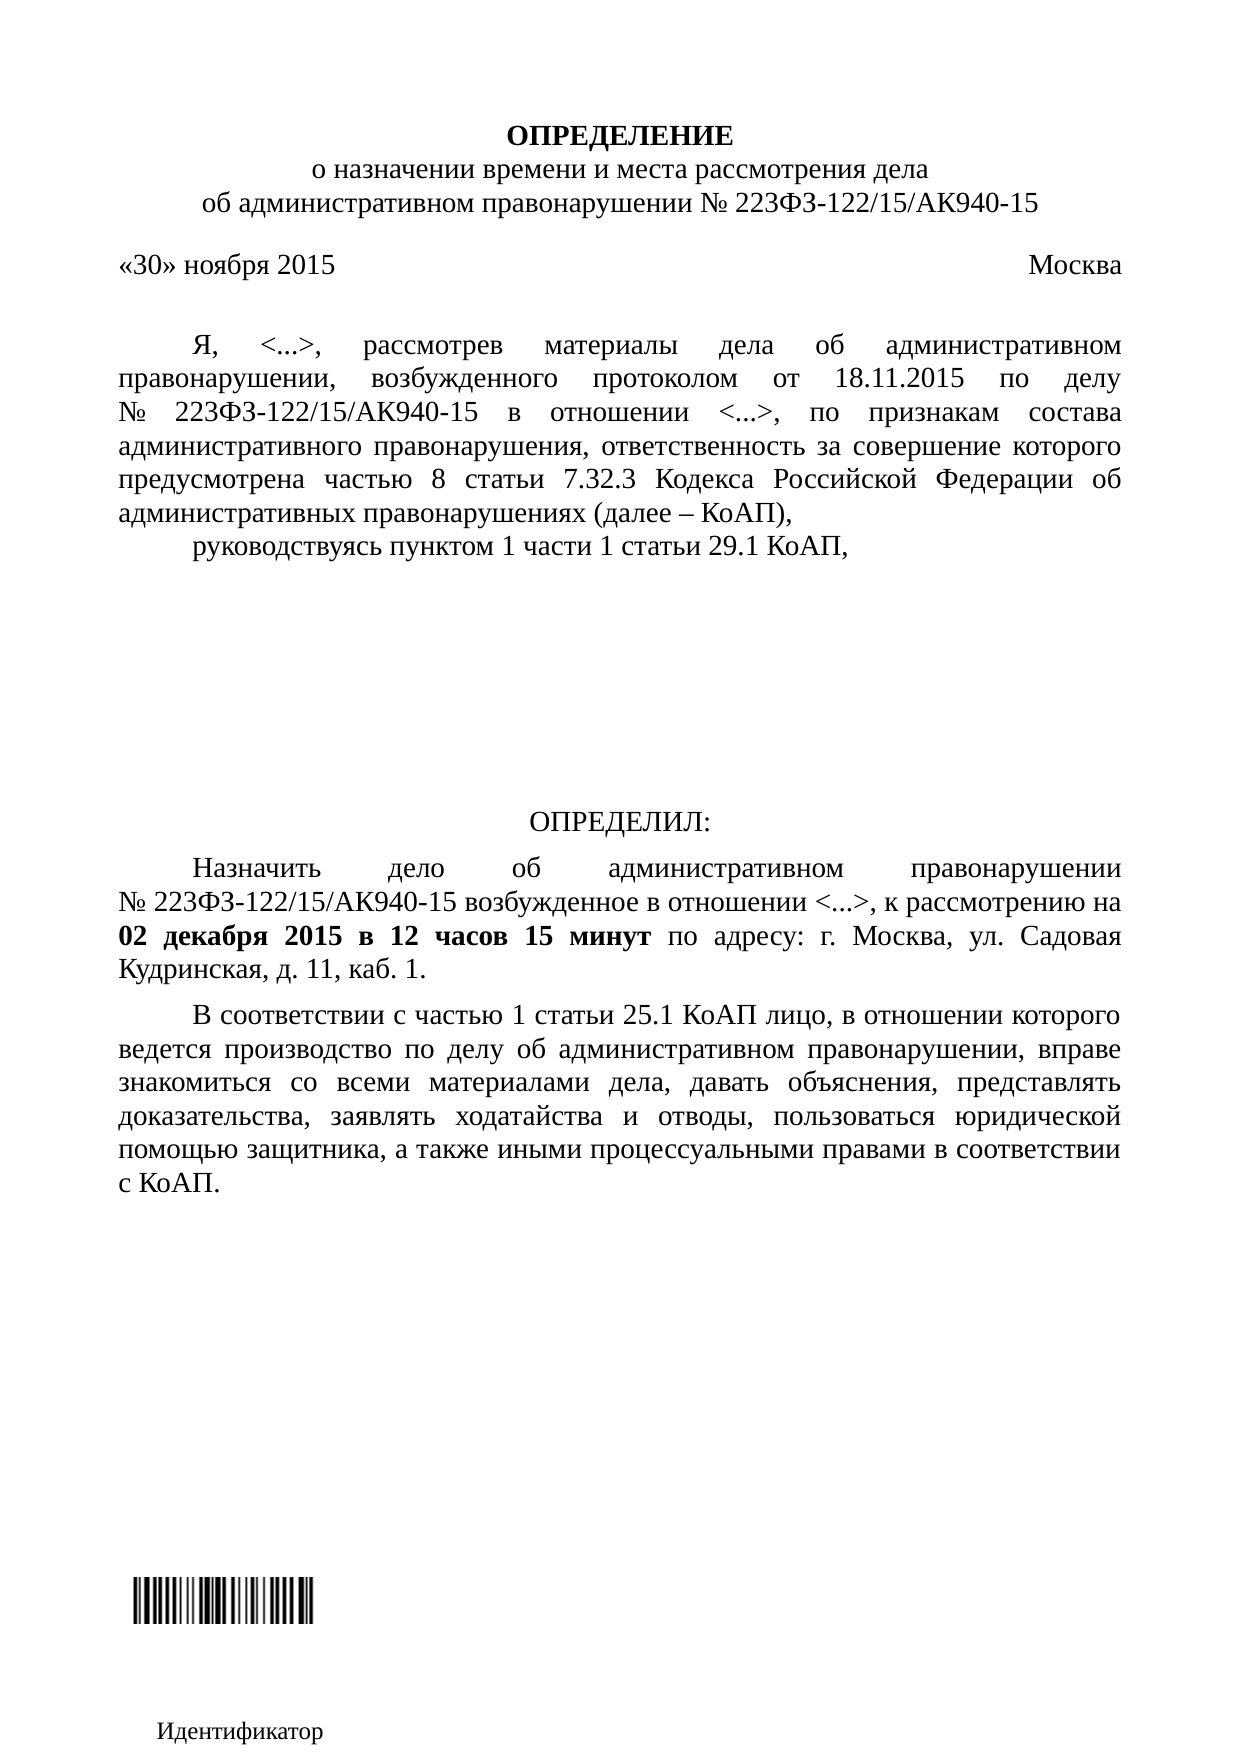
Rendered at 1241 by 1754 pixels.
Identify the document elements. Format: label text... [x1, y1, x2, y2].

text о назначении времени и места рассмотрения дела [118, 152, 1122, 185]
text Я, <...>, рассмотрев материалы дела об административном правонарушении, возбужденного протоколом от 18.11.2015 по делу № 223ФЗ-122/15/АК940-15 в отношении <...>, по признакам состава административного правонарушения, ответственность за совершение которого предусмотрена частью 8 статьи 7.32.3 Кодекса Российской Федерации об административных правонарушениях (далее – КоАП), [118, 327, 1122, 528]
subtitle ОПРЕДЕЛЕНИЕ [118, 118, 1122, 152]
picture [118, 1577, 331, 1624]
text В соответствии с частью 1 статьи 25.1 КоАП лицо, в отношении которого ведется производство по делу об административном правонарушении, вправе знакомиться со всеми материалами дела, давать объяснения, представлять доказательства, заявлять ходатайства и отводы, пользоваться юридической помощью защитника, а также иными процессуальными правами в соответствии с КоАП. [118, 997, 1122, 1198]
text «30» ноября 2015 Москва [118, 247, 1122, 281]
text Назначить дело об административном правонарушении № 223ФЗ-122/15/АК940-15 возбужденное в отношении <...>, к рассмотрению на 02 декабря 2015 в 12 часов 15 минут по адресу: г. Москва, ул. Садовая Кудринская, д. 11, каб. 1. [118, 851, 1122, 985]
text руководствуясь пунктом 1 части 1 статьи 29.1 КоАП, [118, 528, 1122, 562]
text об административном правонарушении № 223ФЗ-122/15/АК940-15 [118, 185, 1122, 219]
text ОПРЕДЕЛИЛ: [118, 804, 1122, 838]
